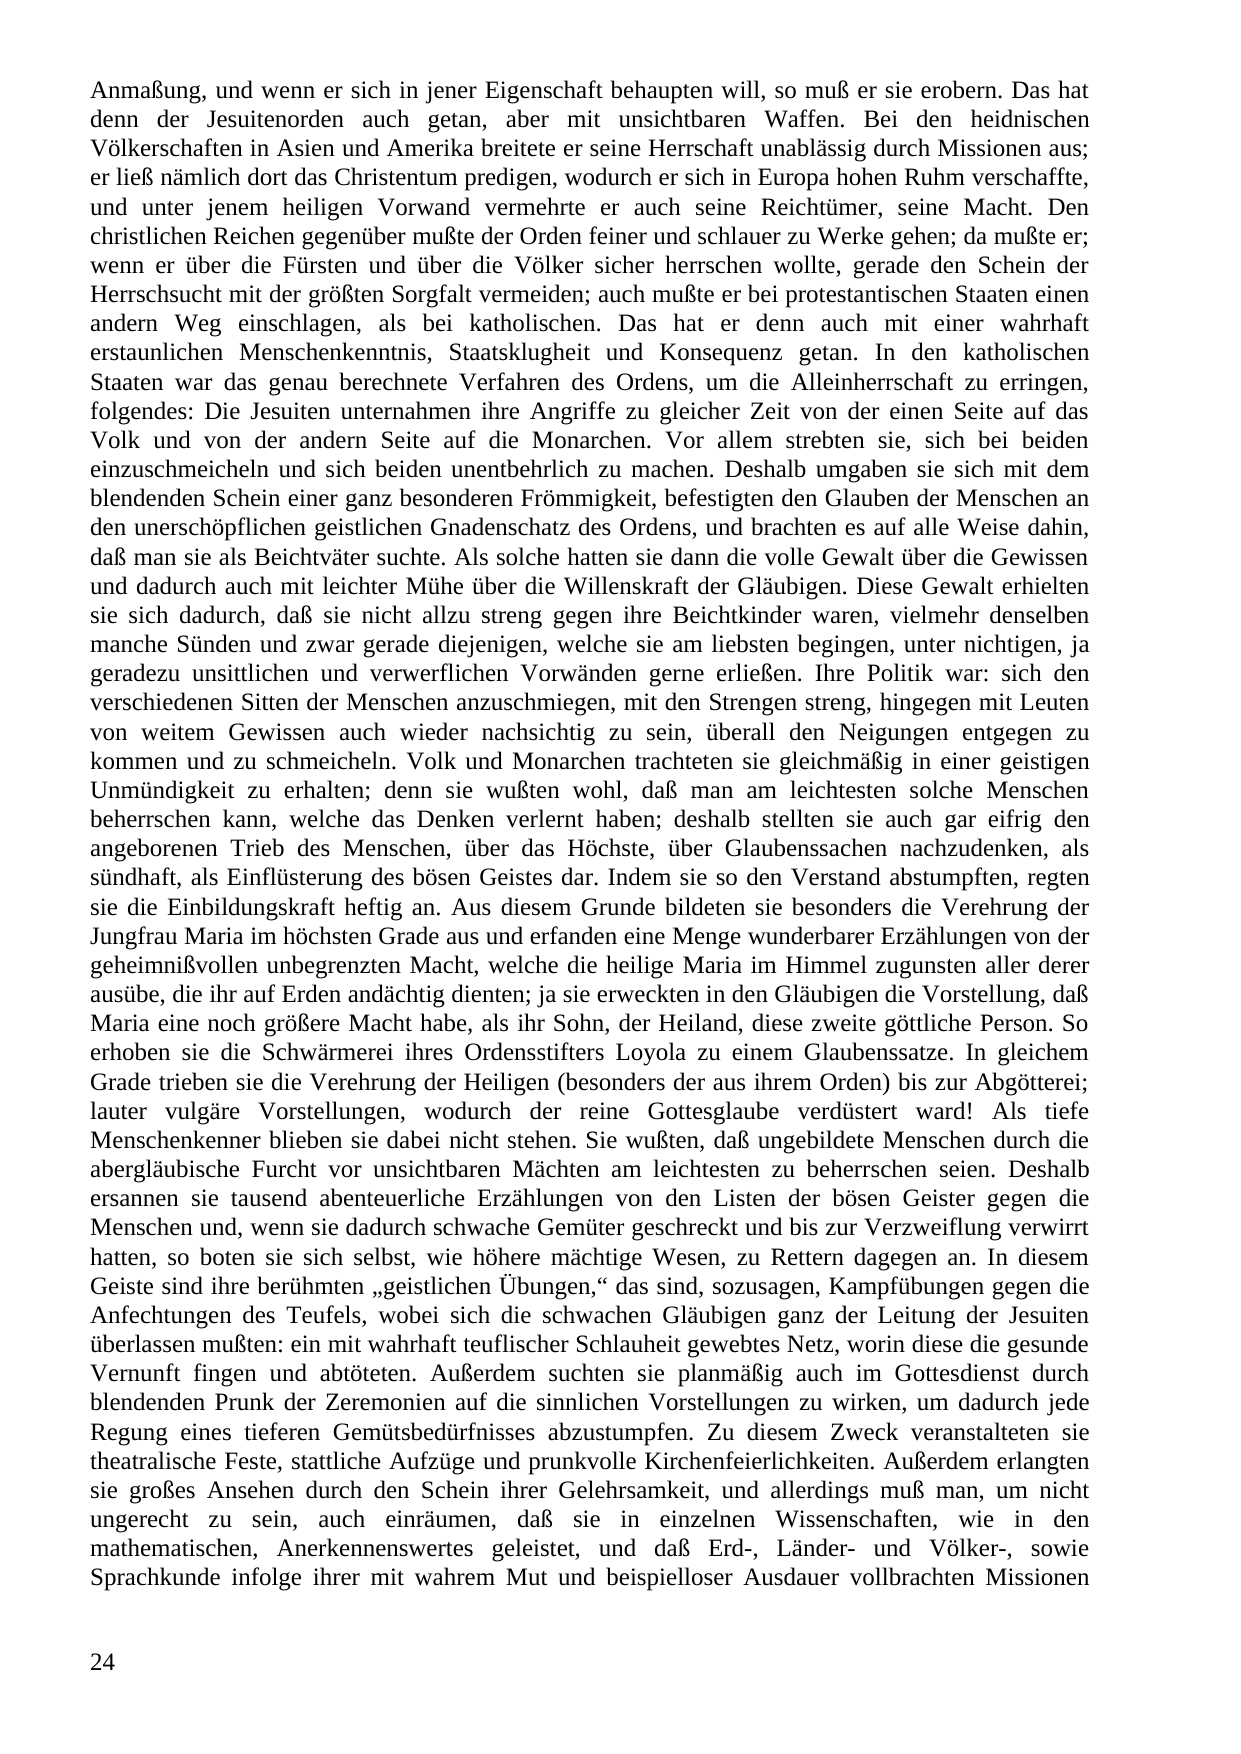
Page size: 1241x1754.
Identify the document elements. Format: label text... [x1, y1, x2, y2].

text Anmaßung, und wenn er sich in jener Eigenschaft behaupten will, so muß er sie erobern. Das hat denn der Jesuitenorden auch getan, aber mit unsichtbaren Waffen. Bei den heidnischen Völkerschaften in Asien und Amerika breitete er seine Herrschaft unablässig durch Missionen aus; er ließ nämlich dort das Christentum predigen, wodurch er sich in Europa hohen Ruhm verschaffte, und unter jenem heiligen Vorwand vermehrte er auch seine Reichtümer, seine Macht. Den christlichen Reichen gegenüber mußte der Orden feiner und schlauer zu Werke gehen; da mußte er; wenn er über die Fürsten und über die Völker sicher herrschen wollte, gerade den Schein der Herrschsucht mit der größten Sorgfalt vermeiden; auch mußte er bei protestantischen Staaten einen andern Weg einschlagen, als bei katholischen. Das hat er denn auch mit einer wahrhaft erstaunlichen Menschenkenntnis, Staatsklugheit und Konsequenz getan. In den katholischen Staaten war das genau berechnete Verfahren des Ordens, um die Alleinherrschaft zu erringen, folgendes: Die Jesuiten unternahmen ihre Angriffe zu gleicher Zeit von der einen Seite auf das Volk und von der andern Seite auf die Monarchen. Vor allem strebten sie, sich bei beiden einzuschmeicheln und sich beiden unentbehrlich zu machen. Deshalb umgaben sie sich mit dem blendenden Schein einer ganz besonderen Frömmigkeit, befestigten den Glauben der Menschen an den unerschöpflichen geistlichen Gnadenschatz des Ordens, und brachten es auf alle Weise dahin, daß man sie als Beichtväter suchte. Als solche hatten sie dann die volle Gewalt über die Gewissen und dadurch auch mit leichter Mühe über die Willenskraft der Gläubigen. Diese Gewalt erhielten sie sich dadurch, daß sie nicht allzu streng gegen ihre Beichtkinder waren, vielmehr denselben manche Sünden und zwar gerade diejenigen, welche sie am liebsten begingen, unter nichtigen, ja geradezu unsittlichen und verwerflichen Vorwänden gerne erließen. Ihre Politik war: sich den verschiedenen Sitten der Menschen anzuschmiegen, mit den Strengen streng, hingegen mit Leuten von weitem Gewissen auch wieder nachsichtig zu sein, überall den Neigungen entgegen zu kommen und zu schmeicheln. Volk und Monarchen trachteten sie gleichmäßig in einer geistigen Unmündigkeit zu erhalten; denn sie wußten wohl, daß man am leichtesten solche Menschen beherrschen kann, welche das Denken verlernt haben; deshalb stellten sie auch gar eifrig den angeborenen Trieb des Menschen, über das Höchste, über Glaubenssachen nachzudenken, als sündhaft, als Einflüsterung des bösen Geistes dar. Indem sie so den Verstand abstumpften, regten sie die Einbildungskraft heftig an. Aus diesem Grunde bildeten sie besonders die Verehrung der Jungfrau Maria im höchsten Grade aus und erfanden eine Menge wunderbarer Erzählungen von der geheimnißvollen unbegrenzten Macht, welche die heilige Maria im Himmel zugunsten aller derer ausübe, die ihr auf Erden andächtig dienten; ja sie erweckten in den Gläubigen die Vorstellung, daß Maria eine noch größere Macht habe, als ihr Sohn, der Heiland, diese zweite göttliche Person. So erhoben sie die Schwärmerei ihres Ordensstifters Loyola zu einem Glaubenssatze. In gleichem Grade trieben sie die Verehrung der Heiligen (besonders der aus ihrem Orden) bis zur Abgötterei; lauter vulgäre Vorstellungen, wodurch der reine Gottesglaube verdüstert ward! Als tiefe Menschenkenner blieben sie dabei nicht stehen. Sie wußten, daß ungebildete Menschen durch die abergläubische Furcht vor unsichtbaren Mächten am leichtesten zu beherrschen seien. Deshalb ersannen sie tausend abenteuerliche Erzählungen von den Listen der bösen Geister gegen die Menschen und, wenn sie dadurch schwache Gemüter geschreckt und bis zur Verzweiflung verwirrt hatten, so boten sie sich selbst, wie höhere mächtige Wesen, zu Rettern dagegen an. In diesem Geiste sind ihre berühmten „geistlichen Übungen,“ das sind, sozusagen, Kampfübungen gegen die Anfechtungen des Teufels, wobei sich die schwachen Gläubigen ganz der Leitung der Jesuiten überlassen mußten: ein mit wahrhaft teuflischer Schlauheit gewebtes Netz, worin diese die gesunde Vernunft fingen und abtöteten. Außerdem suchten sie planmäßig auch im Gottesdienst durch blendenden Prunk der Zeremonien auf die sinnlichen Vorstellungen zu wirken, um dadurch jede Regung eines tieferen Gemütsbedürfnisses abzustumpfen. Zu diesem Zweck veranstalteten sie theatralische Feste, stattliche Aufzüge und prunkvolle Kirchenfeierlichkeiten. Außerdem erlangten sie großes Ansehen durch den Schein ihrer Gelehrsamkeit, und allerdings muß man, um nicht ungerecht zu sein, auch einräumen, daß sie in einzelnen Wissenschaften, wie in den mathematischen, Anerkennenswertes geleistet, und daß Erd-, Länder- und Völker-, sowie Sprachkunde infolge ihrer mit wahrem Mut und beispielloser Ausdauer vollbrachten Missionen [90, 75, 1091, 1591]
